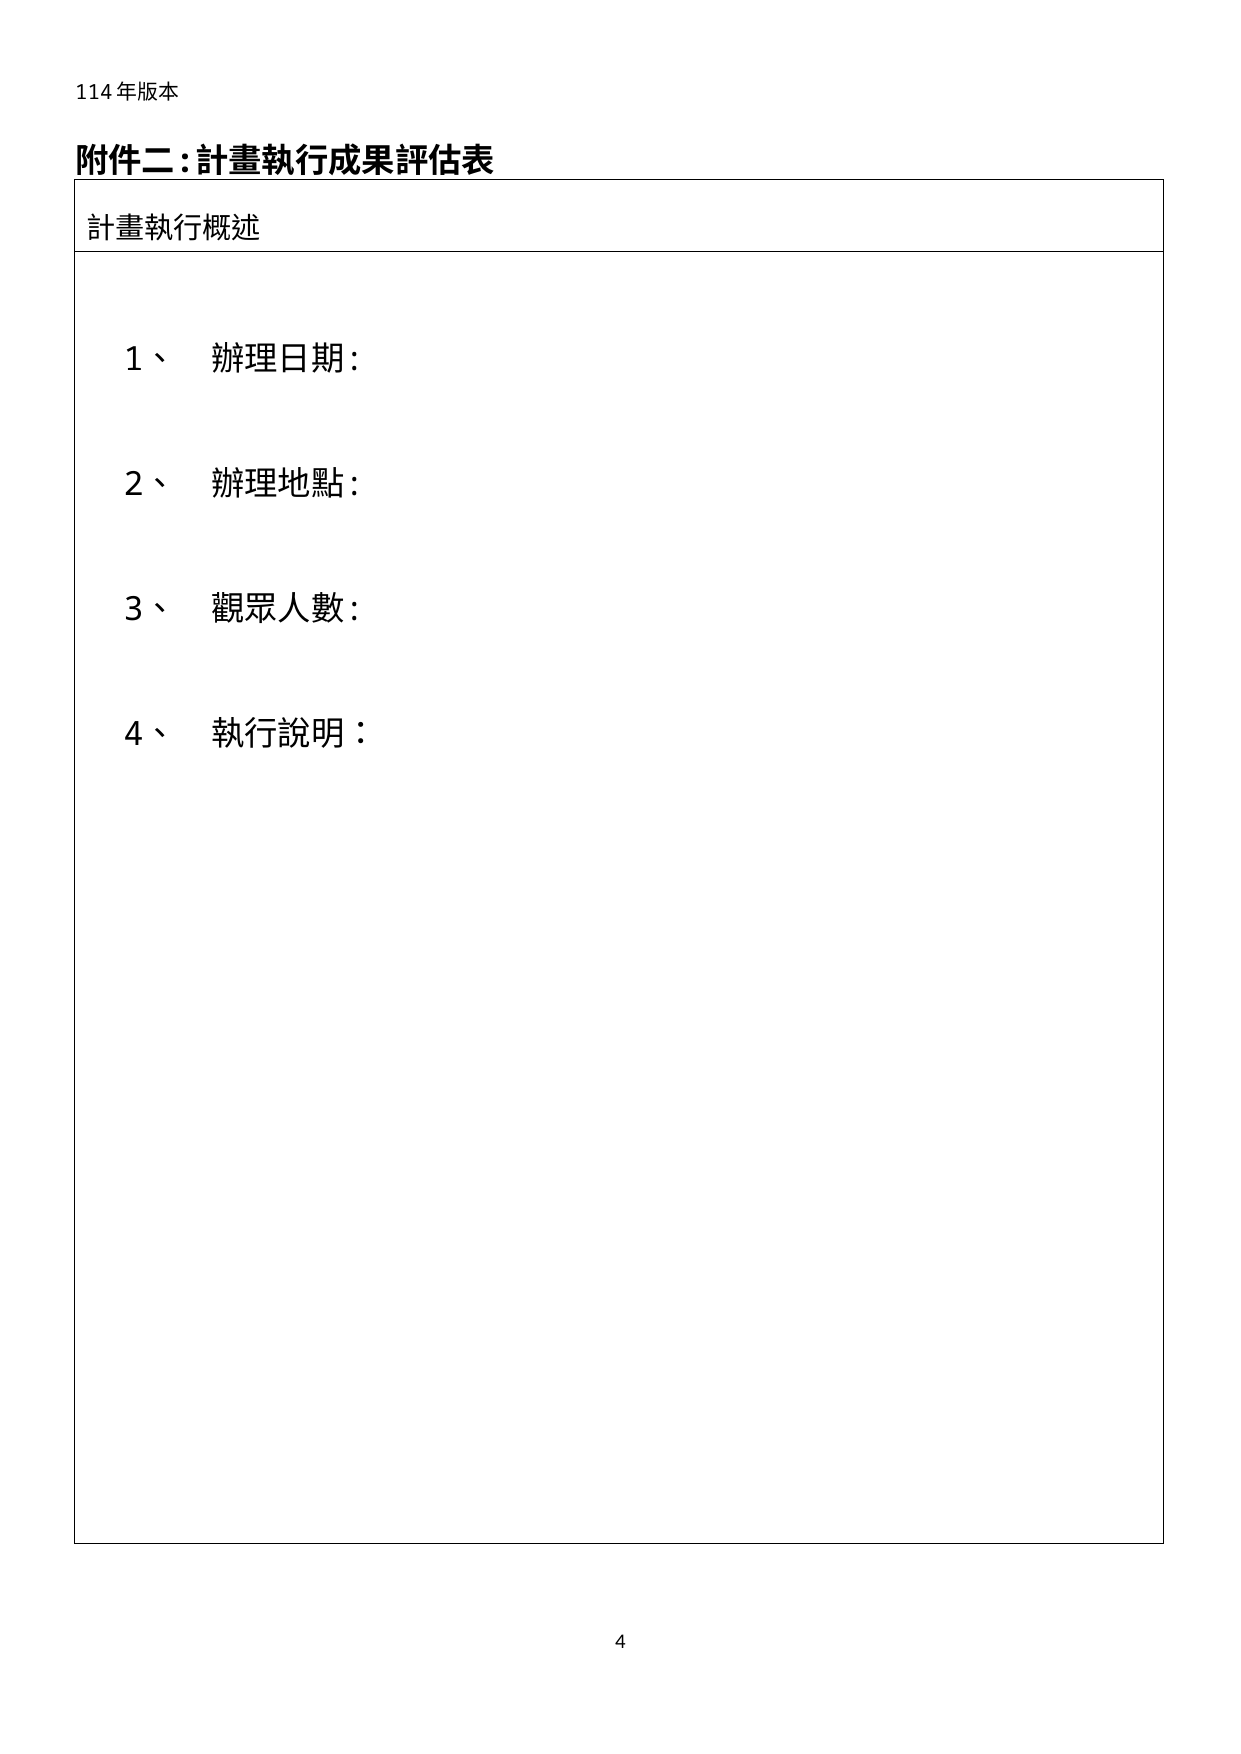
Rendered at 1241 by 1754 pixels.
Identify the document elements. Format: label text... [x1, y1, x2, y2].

text 附件二:計畫執行成果評估表 [75, 117, 1165, 179]
table_cell 辦理日期: 辦理地點: 觀眾人數: 執行說明： [75, 252, 1163, 1543]
table_header 計畫執行概述 [75, 180, 1163, 251]
